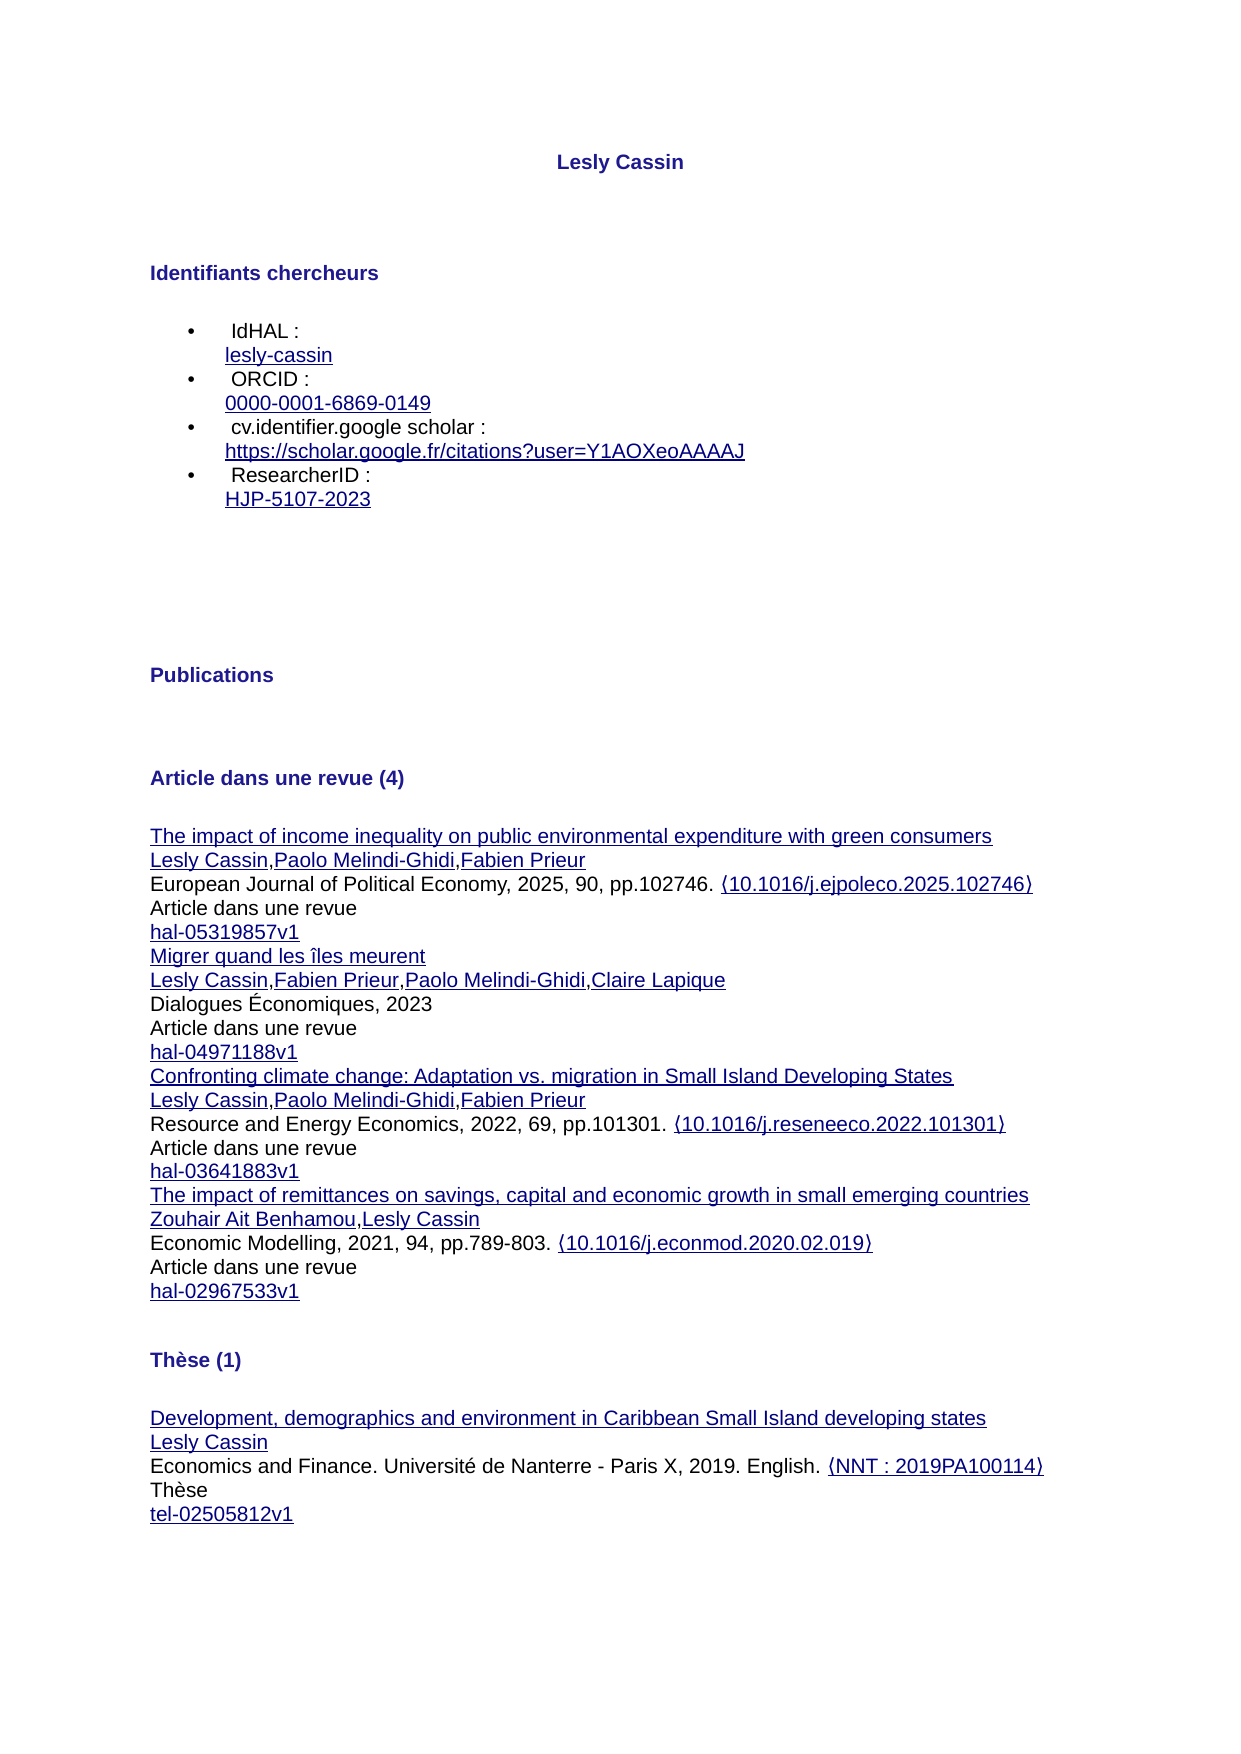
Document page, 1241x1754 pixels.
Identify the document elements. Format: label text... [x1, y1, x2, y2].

list https://scholar.google.fr/citations?user=Y1AOXeoAAAAJ [187, 438, 1090, 462]
list 0000-0001-6869-0149 [187, 391, 1090, 414]
table_cell Confronting climate change: Adaptation vs. migration in Small Island Developing States Lesly Cassin,Paolo Melindi-Ghidi,Fabien Prieur Resource and Energy Economics, 2022, 69, pp.101301. ⟨10.1016/j.reseneeco.2022.101301⟩ Article dans une revue hal-03641883v1 [150, 1064, 1090, 1183]
list lesly-cassin [187, 343, 1090, 367]
table_cell Migrer quand les îles meurent Lesly Cassin,Fabien Prieur,Paolo Melindi-Ghidi,Claire Lapique Dialogues Économiques, 2023 Article dans une revue hal-04971188v1 [150, 944, 1090, 1063]
table_cell The impact of remittances on savings, capital and economic growth in small emerging countries Zouhair Ait Benhamou,Lesly Cassin Economic Modelling, 2021, 94, pp.789-803. ⟨10.1016/j.econmod.2020.02.019⟩ Article dans une revue hal-02967533v1 [150, 1183, 1090, 1303]
subtitle Article dans une revue (4) [150, 766, 1090, 789]
list IdHAL : [187, 319, 1090, 343]
subtitle Publications [150, 662, 1090, 686]
list HJP-5107-2023 [187, 486, 1090, 510]
subtitle Lesly Cassin [150, 150, 1090, 174]
list ORCID : [187, 367, 1090, 391]
subtitle Thèse (1) [150, 1348, 1090, 1372]
list ResearcherID : [187, 462, 1090, 486]
list cv.identifier.google scholar : [187, 414, 1090, 438]
table_header The impact of income inequality on public environmental expenditure with green consumers Lesly Cassin,Paolo Melindi-Ghidi,Fabien Prieur European Journal of Political Economy, 2025, 90, pp.102746. ⟨10.1016/j.ejpoleco.2025.102746⟩ Article dans une revue hal-05319857v1 [150, 824, 1090, 944]
subtitle Identifiants chercheurs [150, 260, 1090, 284]
table_header Development, demographics and environment in Caribbean Small Island developing states Lesly Cassin Economics and Finance. Université de Nanterre - Paris X, 2019. English. ⟨NNT : 2019PA100114⟩ Thèse tel-02505812v1 [150, 1406, 1090, 1526]
